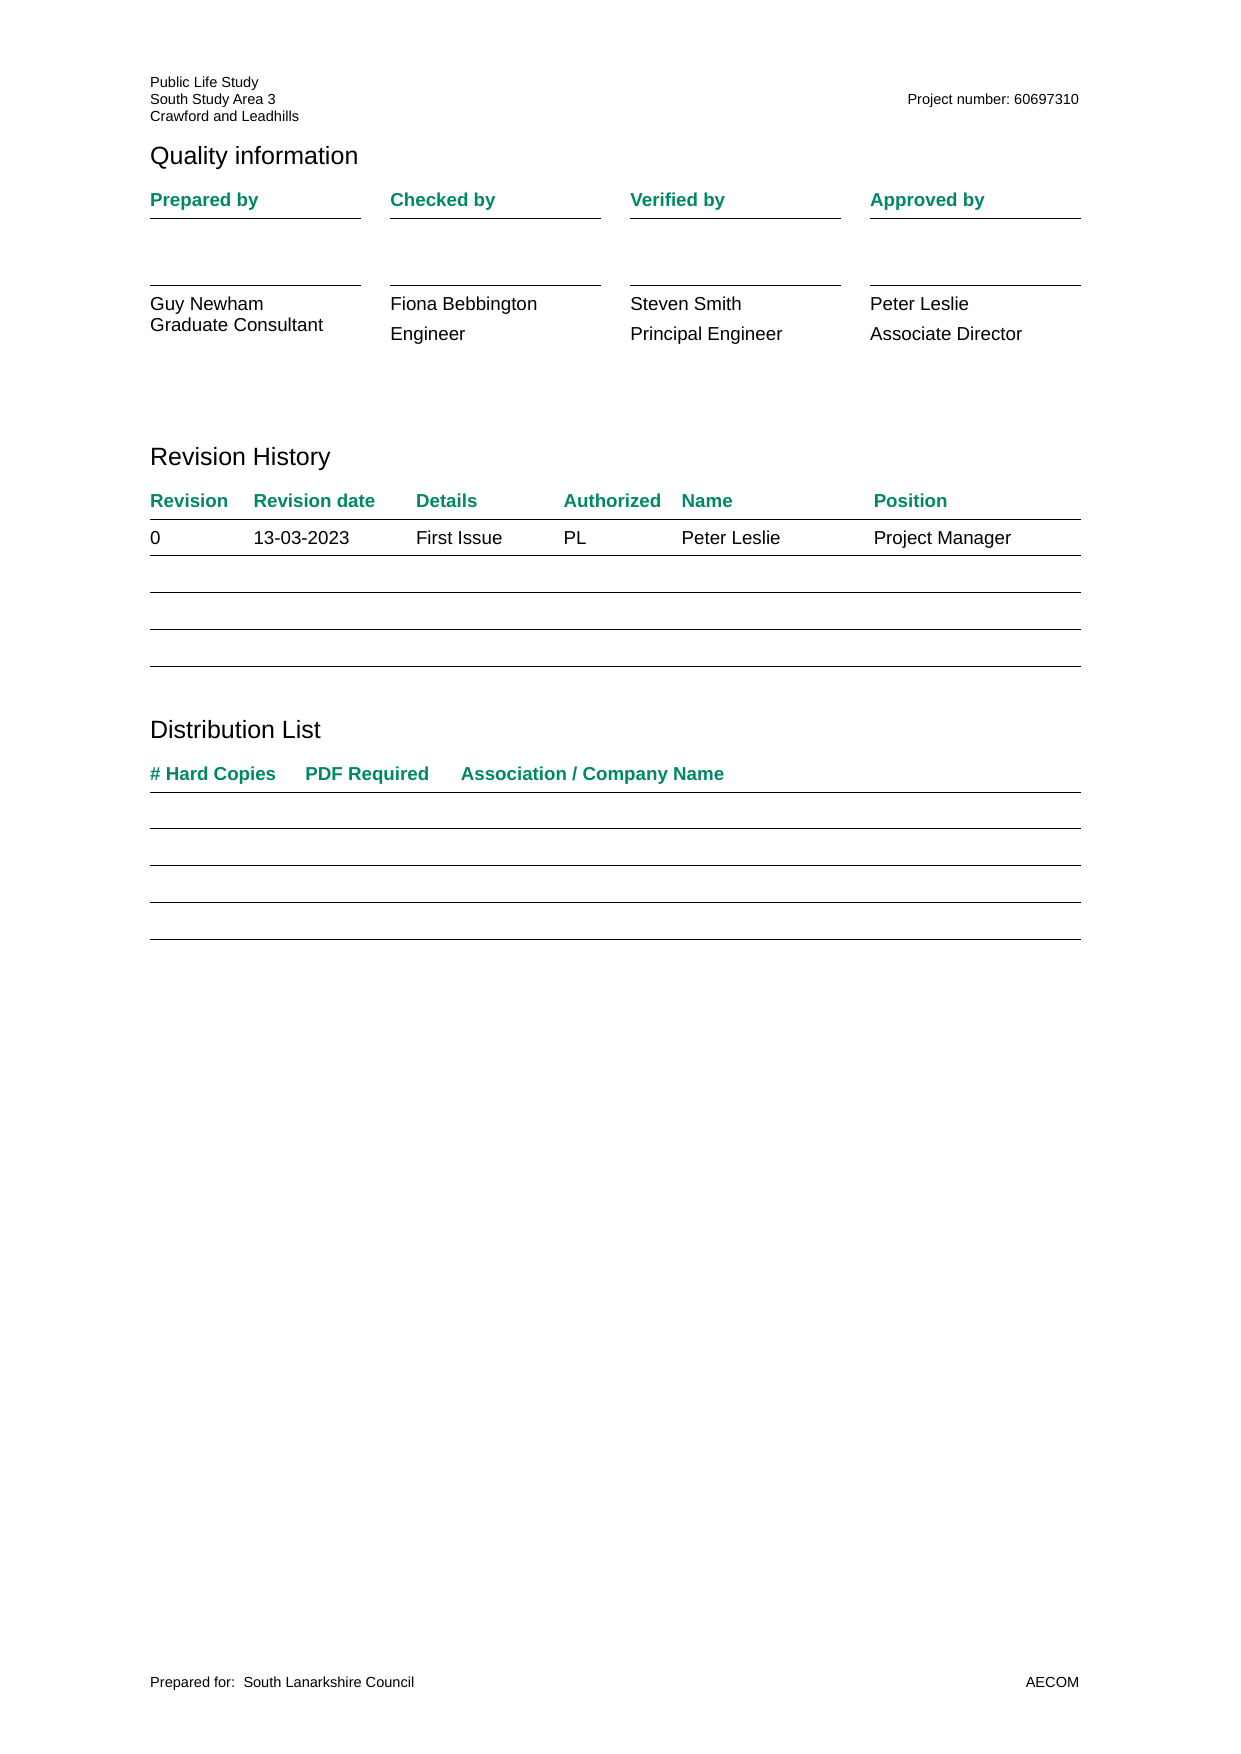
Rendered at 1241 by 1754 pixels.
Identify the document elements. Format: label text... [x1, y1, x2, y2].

table_header Checked by [390, 182, 601, 218]
table_cell Project Manager [874, 520, 1081, 555]
table_cell [841, 218, 870, 284]
table_header Association / Company Name [461, 756, 1081, 792]
table_cell [874, 556, 1081, 592]
table_cell [150, 556, 253, 592]
table_cell 13-03-2023 [253, 520, 416, 555]
table_cell [416, 593, 563, 629]
table_cell [150, 219, 361, 284]
table_cell [461, 903, 1081, 939]
table_cell Peter Leslie [681, 520, 873, 555]
table_cell First Issue [416, 520, 563, 555]
table_cell [461, 829, 1081, 865]
table_header PDF Required [305, 756, 461, 792]
table_cell PL [563, 520, 681, 555]
table_header Revision date [253, 483, 416, 518]
subtitle Quality information [150, 141, 1090, 170]
table_cell [601, 218, 630, 284]
table_header Approved by [870, 182, 1081, 218]
table_header Verified by [630, 182, 841, 218]
table_cell [253, 556, 416, 592]
table_header # Hard Copies [150, 756, 305, 792]
table_header [361, 182, 390, 218]
table_cell [874, 630, 1081, 666]
table_cell [563, 556, 681, 592]
table_cell Steven Smith Principal Engineer [630, 286, 841, 373]
table_cell [870, 219, 1081, 284]
table_cell [681, 556, 873, 592]
table_header [601, 182, 630, 218]
table_cell [305, 793, 461, 828]
table_header Position [874, 483, 1081, 518]
table_cell Peter Leslie Associate Director [870, 286, 1081, 373]
table_cell 0 [150, 520, 253, 555]
table_cell [150, 593, 253, 629]
table_cell [253, 593, 416, 629]
table_cell Fiona Bebbington Engineer [390, 286, 601, 373]
table_cell [841, 285, 870, 373]
subtitle Distribution List [150, 714, 1090, 743]
table_cell [874, 593, 1081, 629]
table_cell [150, 793, 305, 828]
table_cell [681, 630, 873, 666]
table_cell [253, 630, 416, 666]
table_cell [150, 903, 305, 939]
table_cell [150, 630, 253, 666]
table_cell [361, 285, 390, 373]
table_cell [305, 866, 461, 902]
table_cell [305, 903, 461, 939]
table_header Details [416, 483, 563, 518]
table_header Prepared by [150, 182, 361, 218]
table_cell [461, 866, 1081, 902]
table_header Authorized [563, 483, 681, 518]
table_cell [150, 866, 305, 902]
table_cell [305, 829, 461, 865]
table_header Revision [150, 483, 253, 518]
table_header [841, 182, 870, 218]
table_cell [563, 630, 681, 666]
table_cell [150, 829, 305, 865]
table_cell [630, 219, 841, 284]
table_cell [563, 593, 681, 629]
table_cell [601, 285, 630, 373]
table_cell [681, 593, 873, 629]
table_cell Guy Newham Graduate Consultant [150, 286, 361, 373]
table_cell [416, 630, 563, 666]
table_cell [361, 218, 390, 284]
table_cell [390, 219, 601, 284]
table_cell [461, 793, 1081, 828]
subtitle Revision History [150, 442, 1090, 470]
table_cell [416, 556, 563, 592]
table_header Name [681, 483, 873, 518]
